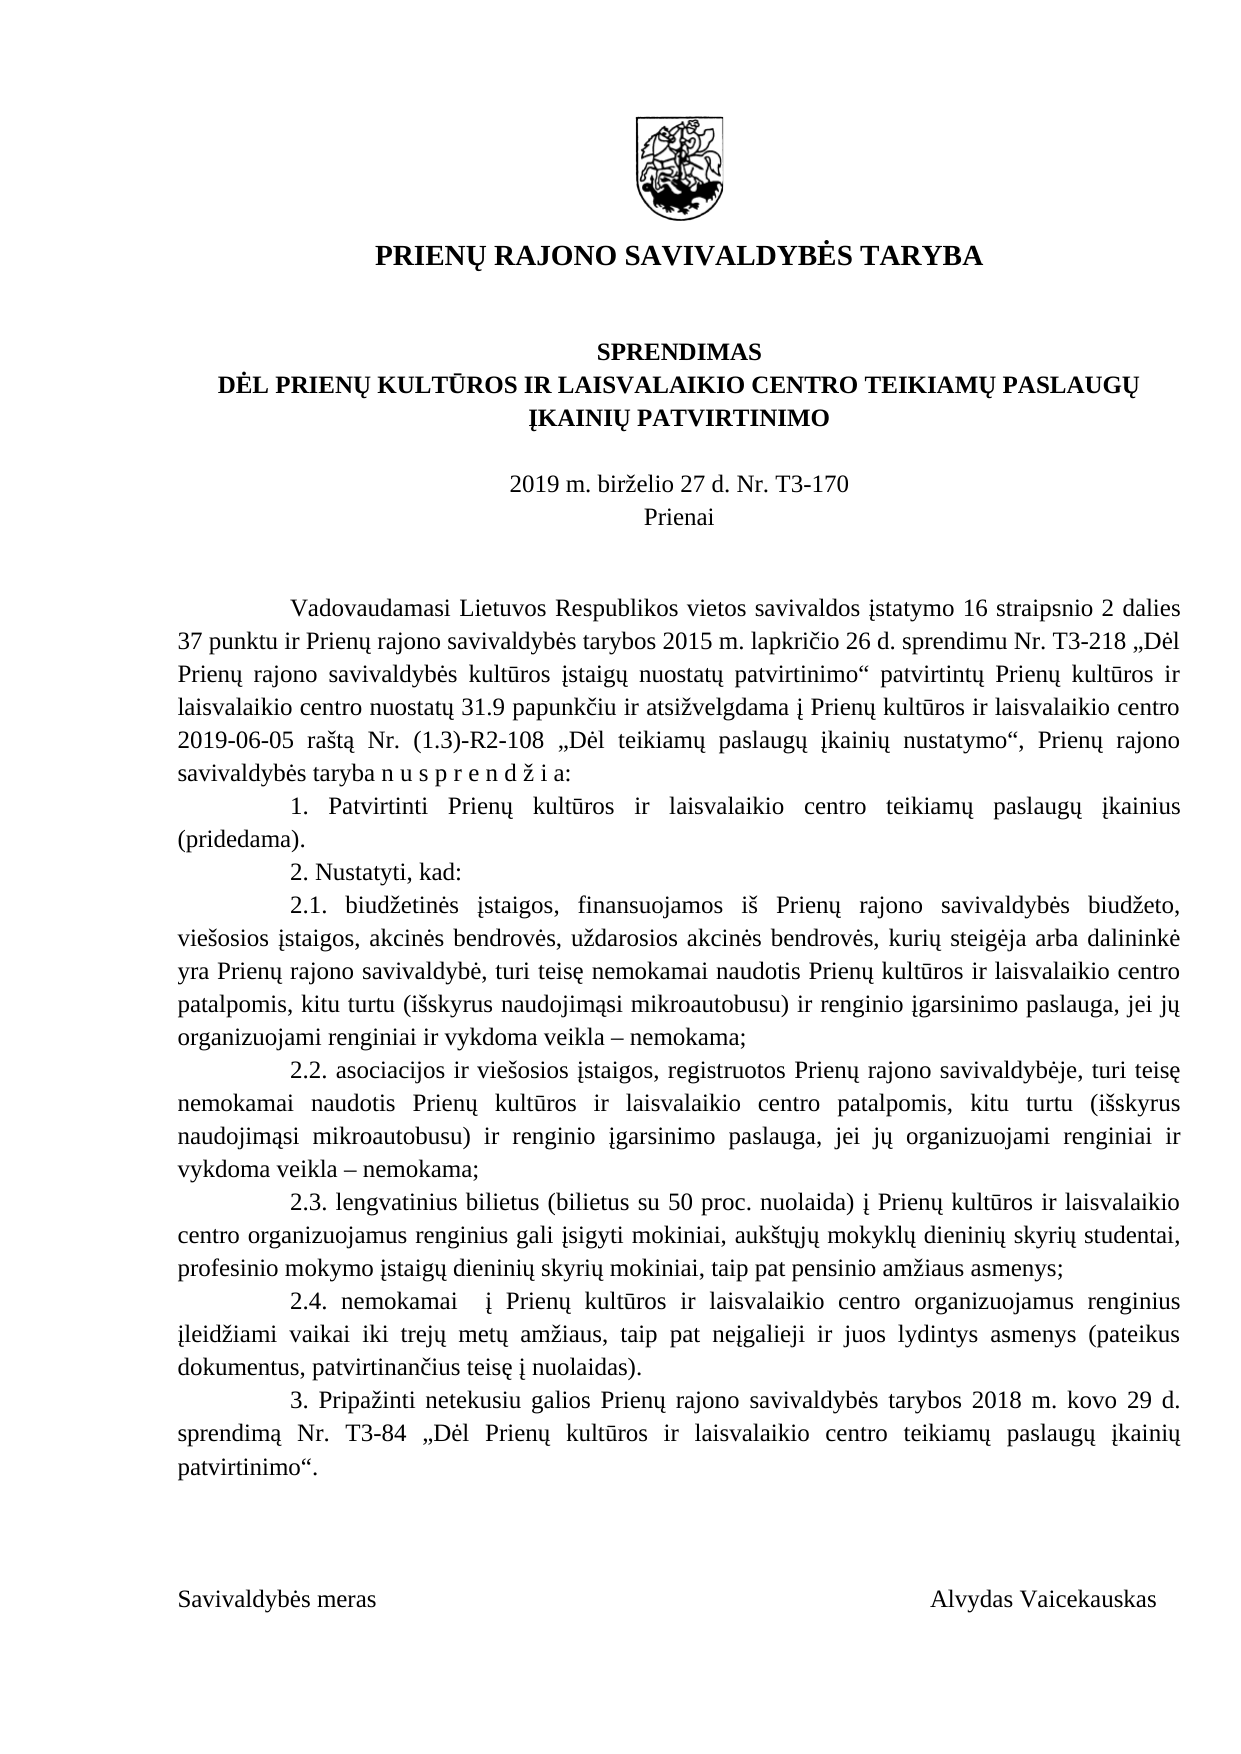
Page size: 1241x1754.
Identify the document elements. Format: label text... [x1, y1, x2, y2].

text SPRENDIMAS [177, 337, 1181, 366]
text Prienai [177, 502, 1181, 531]
text Savivaldybės meras Alvydas Vaicekauskas [177, 1584, 1181, 1612]
text DĖL PRIENŲ KULTŪROS IR LAISVALAIKIO CENTRO TEIKIAMŲ PASLAUGŲ ĮKAINIŲ PATVIRTINIMO [177, 370, 1181, 432]
text 2. Nustatyti, kad: [177, 857, 1181, 886]
text 2.3. lengvatinius bilietus (bilietus su 50 proc. nuolaida) į Prienų kultūros ir laisvalaikio centro organizuojamus renginius gali įsigyti mokiniai, aukštųjų mokyklų dieninių skyrių studentai, profesinio mokymo įstaigų dieninių skyrių mokiniai, taip pat pensinio amžiaus asmenys; [177, 1187, 1181, 1282]
text Vadovaudamasi Lietuvos Respublikos vietos savivaldos įstatymo 16 straipsnio 2 dalies 37 punktu ir Prienų rajono savivaldybės tarybos 2015 m. lapkričio 26 d. sprendimu Nr. T3-218 „Dėl Prienų rajono savivaldybės kultūros įstaigų nuostatų patvirtinimo“ patvirtintų Prienų kultūros ir laisvalaikio centro nuostatų 31.9 papunkčiu ir atsižvelgdama į Prienų kultūros ir laisvalaikio centro 2019-06-05 raštą Nr. (1.3)-R2-108 „Dėl teikiamų paslaugų įkainių nustatymo“, Prienų rajono savivaldybės taryba n u s p r e n d ž i a: [177, 593, 1181, 787]
text 1. Patvirtinti Prienų kultūros ir laisvalaikio centro teikiamų paslaugų įkainius (pridedama). [177, 791, 1181, 853]
text 2.2. asociacijos ir viešosios įstaigos, registruotos Prienų rajono savivaldybėje, turi teisę nemokamai naudotis Prienų kultūros ir laisvalaikio centro patalpomis, kitu turtu (išskyrus naudojimąsi mikroautobusu) ir renginio įgarsinimo paslauga, jei jų organizuojami renginiai ir vykdoma veikla – nemokama; [177, 1055, 1181, 1183]
text 2.4. nemokamai į Prienų kultūros ir laisvalaikio centro organizuojamus renginius įleidžiami vaikai iki trejų metų amžiaus, taip pat neįgalieji ir juos lydintys asmenys (pateikus dokumentus, patvirtinančius teisę į nuolaidas). [177, 1286, 1181, 1381]
text 3. Pripažinti netekusiu galios Prienų rajono savivaldybės tarybos 2018 m. kovo 29 d. sprendimą Nr. T3-84 „Dėl Prienų kultūros ir laisvalaikio centro teikiamų paslaugų įkainių patvirtinimo“. [177, 1386, 1181, 1480]
text PRIENŲ RAJONO SAVIVALDYBĖS TARYBA [177, 238, 1181, 271]
text 2019 m. birželio 27 d. Nr. T3-170 [177, 469, 1181, 498]
text 2.1. biudžetinės įstaigos, finansuojamos iš Prienų rajono savivaldybės biudžeto, viešosios įstaigos, akcinės bendrovės, uždarosios akcinės bendrovės, kurių steigėja arba dalininkė yra Prienų rajono savivaldybė, turi teisę nemokamai naudotis Prienų kultūros ir laisvalaikio centro patalpomis, kitu turtu (išskyrus naudojimąsi mikroautobusu) ir renginio įgarsinimo paslauga, jei jų organizuojami renginiai ir vykdoma veikla – nemokama; [177, 890, 1181, 1051]
